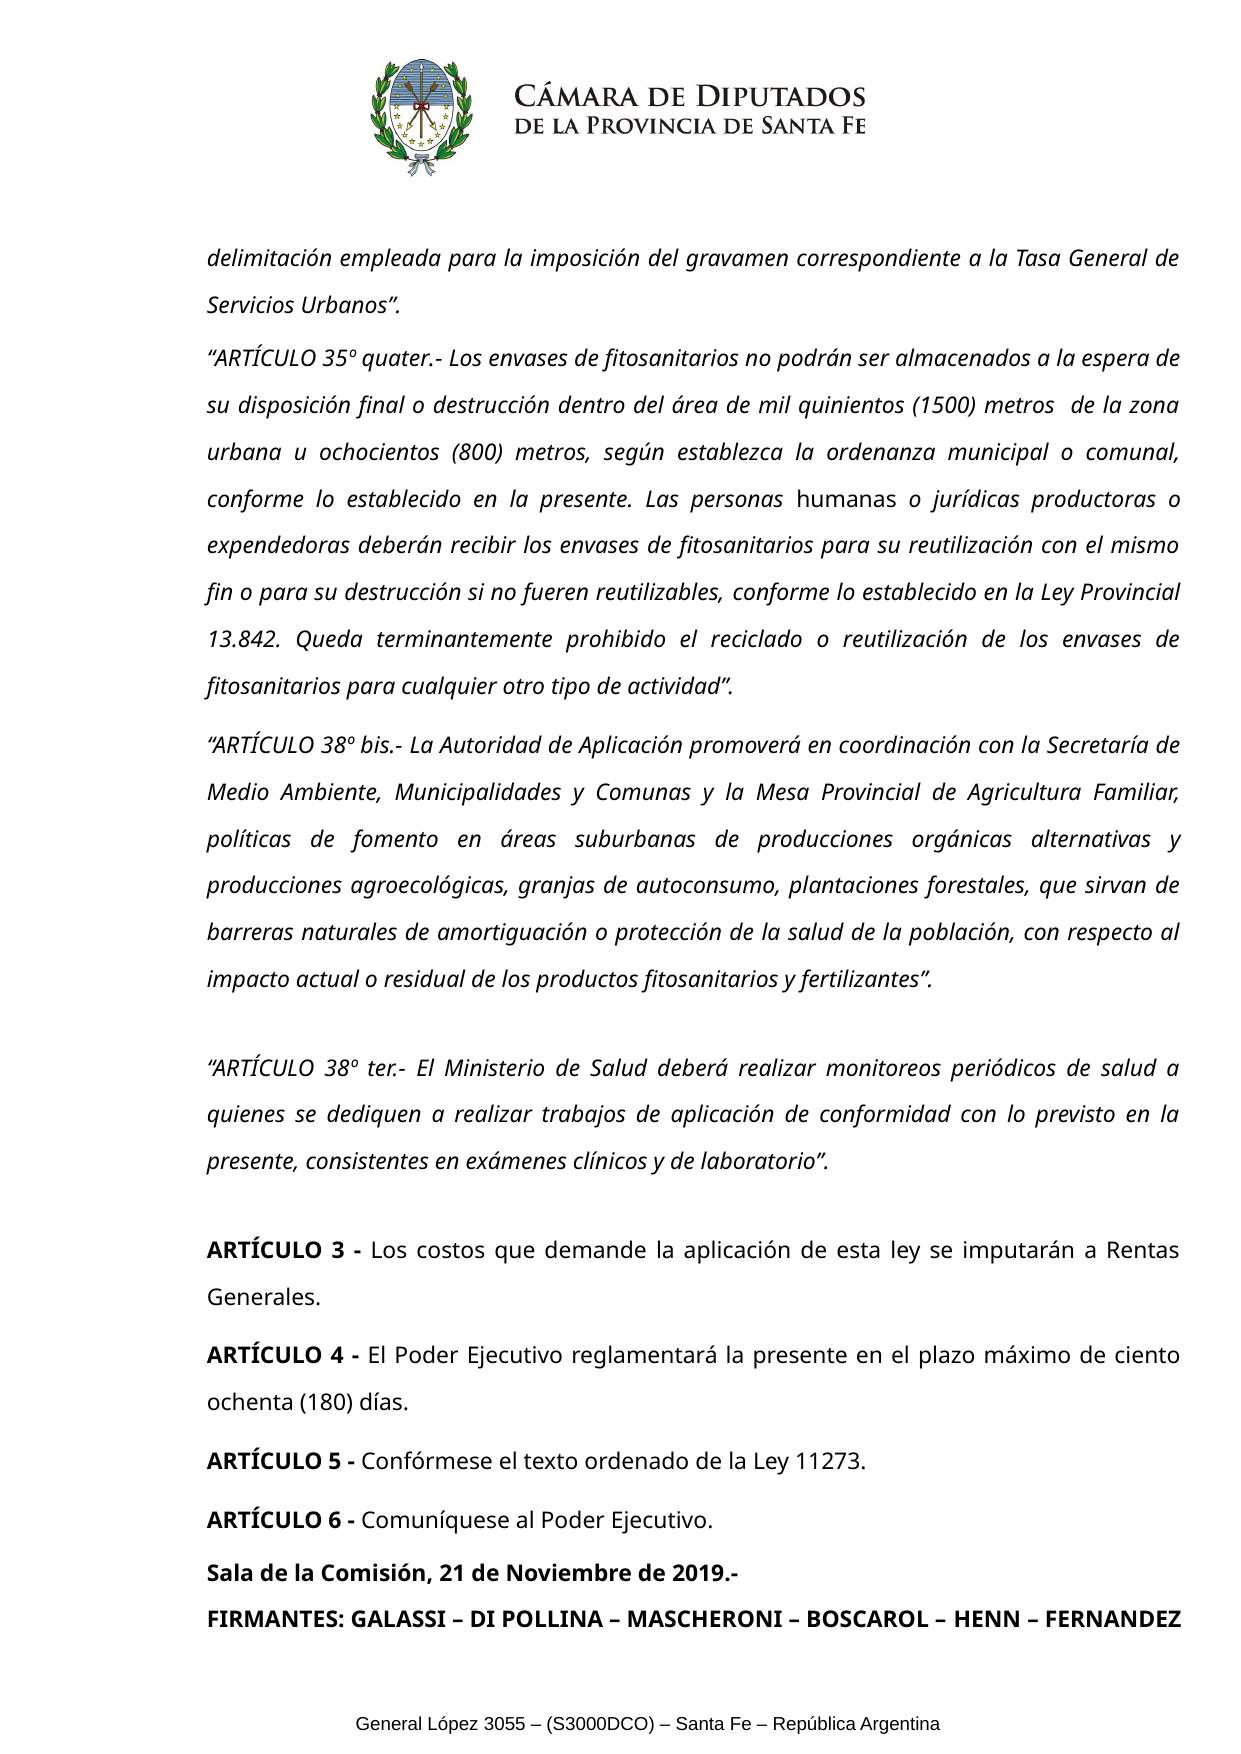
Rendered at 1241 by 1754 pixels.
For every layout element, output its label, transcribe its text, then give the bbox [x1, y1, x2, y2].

text ARTÍCULO 5 - Confórmese el texto ordenado de la Ley 11273. [207, 1445, 1181, 1476]
text FIRMANTES: GALASSI – DI POLLINA – MASCHERONI – BOSCAROL – HENN – FERNANDEZ [207, 1603, 1181, 1635]
text “ARTÍCULO 35º quater.- Los envases de fitosanitarios no podrán ser almacenados a la espera de su disposición final o destrucción dentro del área de mil quinientos (1500) metros de la zona urbana u ochocientos (800) metros, según establezca la ordenanza municipal o comunal, conforme lo establecido en la presente. Las personas humanas o jurídicas productoras o expendedoras deberán recibir los envases de fitosanitarios para su reutilización con el mismo fin o para su destrucción si no fueren reutilizables, conforme lo establecido en la Ley Provincial 13.842. Queda terminantemente prohibido el reciclado o reutilización de los envases de fitosanitarios para cualquier otro tipo de actividad”. [207, 342, 1181, 701]
text ARTÍCULO 6 - Comuníquese al Poder Ejecutivo. [207, 1504, 1181, 1535]
text “ARTÍCULO 38º bis.- La Autoridad de Aplicación promoverá en coordinación con la Secretaría de Medio Ambiente, Municipalidades y Comunas y la Mesa Provincial de Agricultura Familiar, políticas de fomento en áreas suburbanas de producciones orgánicas alternativas y producciones agroecológicas, granjas de autoconsumo, plantaciones forestales, que sirvan de barreras naturales de amortiguación o protección de la salud de la población, con respecto al impacto actual o residual de los productos fitosanitarios y fertilizantes”. [207, 729, 1181, 994]
picture [370, 59, 866, 181]
text “ARTÍCULO 38º ter.- El Ministerio de Salud deberá realizar monitoreos periódicos de salud a quienes se dediquen a realizar trabajos de aplicación de conformidad con lo previsto en la presente, consistentes en exámenes clínicos y de laboratorio”. [207, 1052, 1181, 1177]
text ARTÍCULO 4 - El Poder Ejecutivo reglamentará la presente en el plazo máximo de ciento ochenta (180) días. [207, 1339, 1181, 1417]
text Sala de la Comisión, 21 de Noviembre de 2019.- [207, 1557, 1181, 1588]
text ARTÍCULO 3 - Los costos que demande la aplicación de esta ley se imputarán a Rentas Generales. [207, 1234, 1181, 1312]
text delimitación empleada para la imposición del gravamen correspondiente a la Tasa General de Servicios Urbanos”. [207, 242, 1181, 320]
